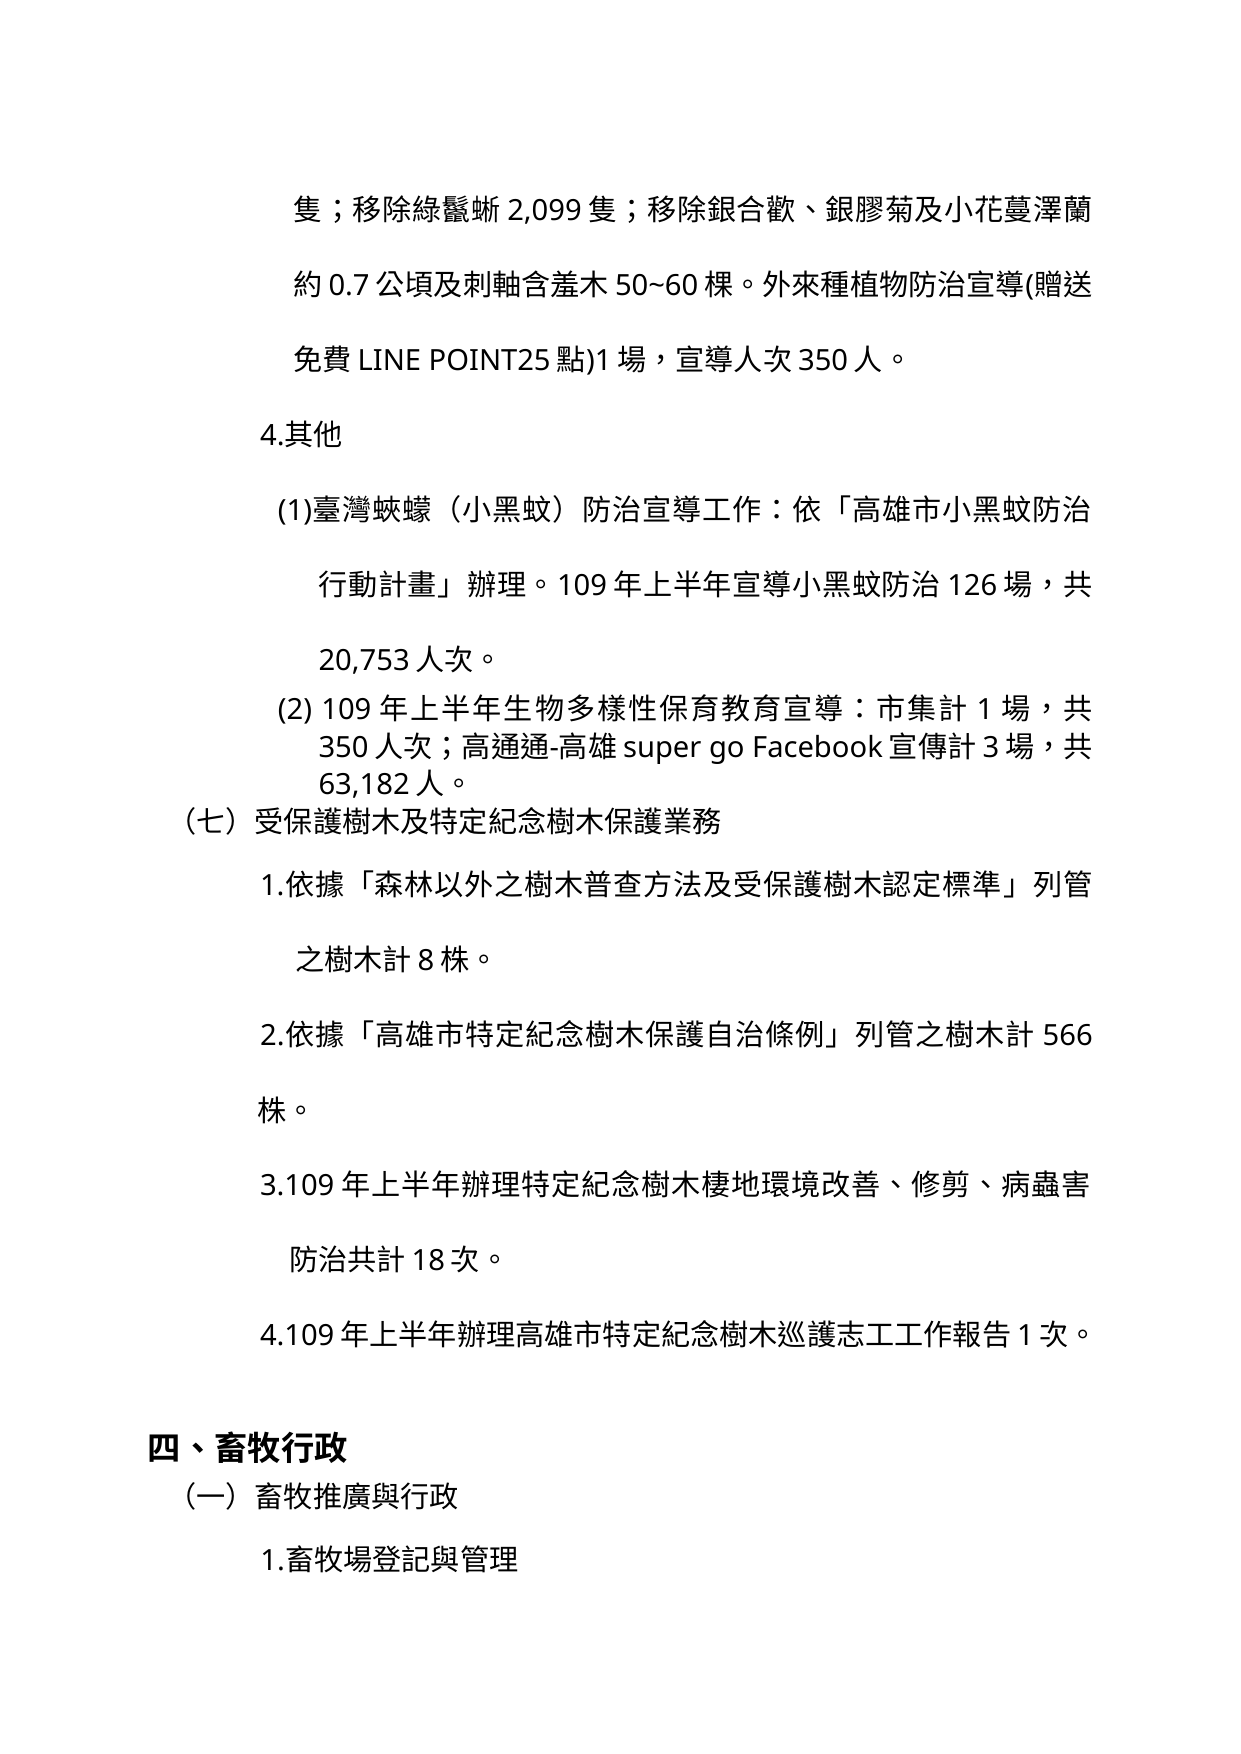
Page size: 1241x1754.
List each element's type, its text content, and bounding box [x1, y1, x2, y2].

text 2.依據「高雄市特定紀念樹木保護自治條例」列管之樹木計566株。 [257, 989, 1092, 1139]
text （一）畜牧推廣與行政 [148, 1477, 1092, 1514]
text 四、畜牧行政 [148, 1402, 1092, 1477]
text 隻；移除綠鬣蜥2,099隻；移除銀合歡、銀膠菊及小花蔓澤蘭約0.7公頃及刺軸含羞木50~60棵。外來種植物防治宣導(贈送免費LINE POINT25點)1場，宣導人次350人。 [293, 164, 1092, 389]
text 3.109年上半年辦理特定紀念樹木棲地環境改善、修剪、病蟲害防治共計18次。 [260, 1139, 1092, 1289]
text (1)臺灣蛺蠓（小黑蚊）防治宣導工作：依「高雄市小黑蚊防治行動計畫」辦理。109年上半年宣導小黑蚊防治126場，共20,753人次。 [278, 464, 1092, 689]
text (2) 109年上半年生物多樣性保育教育宣導：市集計1場，共350人次；高通通-高雄super go Facebook宣傳計3場，共63,182人。 [278, 689, 1092, 802]
text 4.其他 [257, 389, 1092, 464]
text 4.109年上半年辦理高雄市特定紀念樹木巡護志工工作報告1次。 [260, 1289, 1092, 1364]
text （七）受保護樹木及特定紀念樹木保護業務 [148, 802, 1092, 839]
text 1.畜牧場登記與管理 [260, 1514, 1092, 1589]
text 1.依據「森林以外之樹木普查方法及受保護樹木認定標準」列管之樹木計8株。 [260, 839, 1092, 989]
